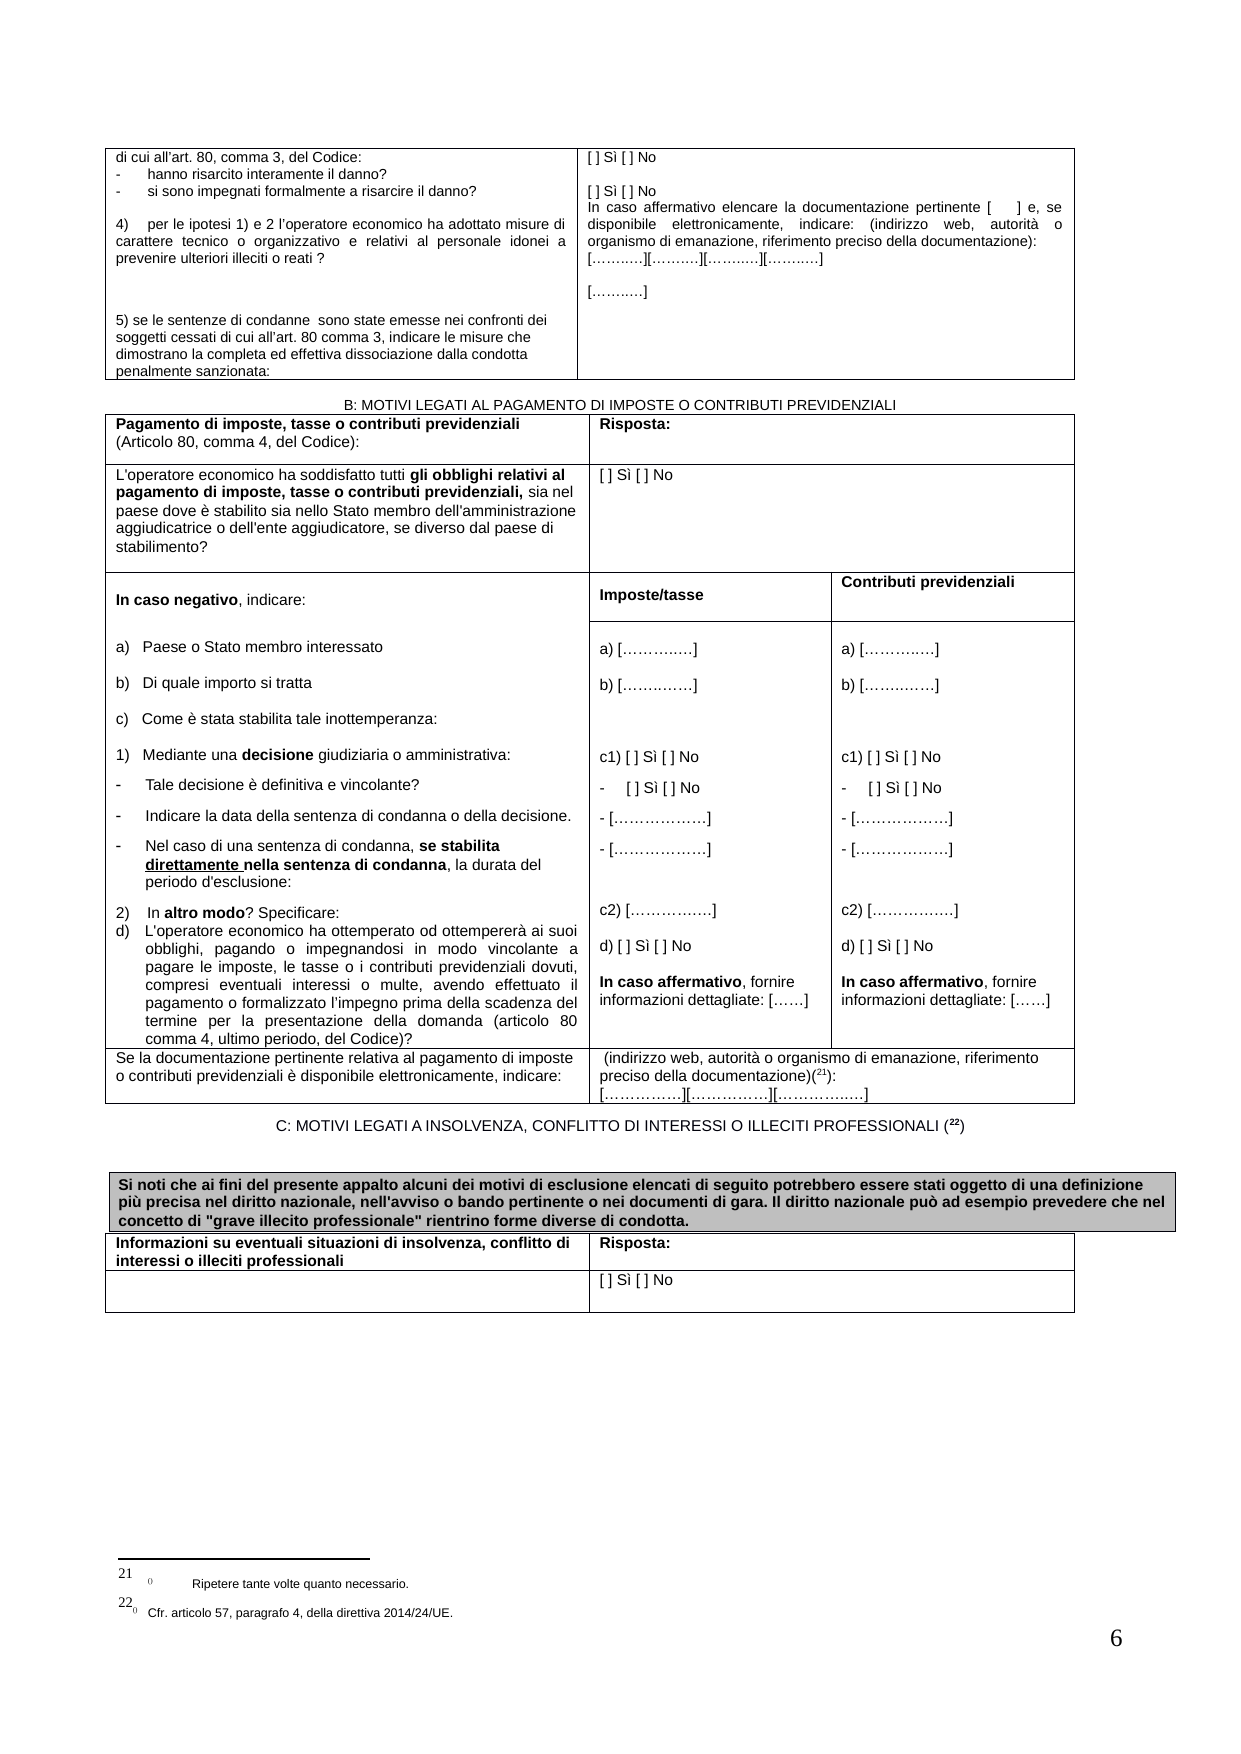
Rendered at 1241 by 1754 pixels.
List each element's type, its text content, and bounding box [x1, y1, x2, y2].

text () Cfr. articolo 57, paragrafo 4, della direttiva 2014/24/UE. [118, 1594, 1122, 1623]
table_cell a) [………..…] b) [……..……] c1) [ ] Sì [ ] No - [ ] Sì [ ] No - [………………] - [………………] c2) [………….…] d) [ ] Sì [ ] No In caso affermativo, fornire informazioni dettagliate: [……] [590, 622, 831, 1048]
text Si noti che ai fini del presente appalto alcuni dei motivi di esclusione elencati di seguito potrebbero essere stati oggetto di una definizione più precisa nel diritto nazionale, nell'avviso o bando pertinente o nei documenti di gara. Il diritto nazionale può ad esempio prevedere che nel concetto di "grave illecito professionale" rientrino forme diverse di condotta. [110, 1173, 1175, 1231]
table_cell Imposte/tasse [590, 573, 831, 621]
table_header Informazioni su eventuali situazioni di insolvenza, conflitto di interessi o illeciti professionali [106, 1234, 589, 1269]
table_header Risposta: [590, 415, 1074, 464]
table_cell di cui all’art. 80, comma 3, del Codice: - hanno risarcito interamente il danno? - si sono impegnati formalmente a risarcire il danno? 4) per le ipotesi 1) e 2 l’operatore economico ha adottato misure di carattere tecnico o organizzativo e relativi al personale idonei a prevenire ulteriori illeciti o reati ? 5) se le sentenze di condanne sono state emesse nei confronti dei soggetti cessati di cui all’art. 80 comma 3, indicare le misure che dimostrano la completa ed effettiva dissociazione dalla condotta penalmente sanzionata: [106, 149, 577, 379]
table_cell Se la documentazione pertinente relativa al pagamento di imposte o contributi previdenziali è disponibile elettronicamente, indicare: [106, 1049, 589, 1103]
table_cell [ ] Sì [ ] No [ ] Sì [ ] No In caso affermativo elencare la documentazione pertinente [ ] e, se disponibile elettronicamente, indicare: (indirizzo web, autorità o organismo di emanazione, riferimento preciso della documentazione): [……..…][…….…][……..…][……..…] [……..…] [578, 149, 1074, 379]
table_cell (indirizzo web, autorità o organismo di emanazione, riferimento preciso della documentazione)(): [……………][……………][…………..…] [590, 1049, 1074, 1103]
table_cell [106, 1271, 589, 1312]
table_cell L'operatore economico ha soddisfatto tutti gli obblighi relativi al pagamento di imposte, tasse o contributi previdenziali, sia nel paese dove è stabilito sia nello Stato membro dell'amministrazione aggiudicatrice o dell'ente aggiudicatore, se diverso dal paese di stabilimento? [106, 465, 589, 572]
table_header Pagamento di imposte, tasse o contributi previdenziali (Articolo 80, comma 4, del Codice): [106, 415, 589, 464]
table_cell In caso negativo, indicare: a) Paese o Stato membro interessato b) Di quale importo si tratta c) Come è stata stabilita tale inottemperanza: 1) Mediante una decisione giudiziaria o amministrativa: Tale decisione è definitiva e vincolante? Indicare la data della sentenza di condanna o della decisione. Nel caso di una sentenza di condanna, se stabilita direttamente nella sentenza di condanna, la durata del periodo d'esclusione: 2) In altro modo? Specificare: d) L'operatore economico ha ottemperato od ottempererà ai suoi obblighi, pagando o impegnandosi in modo vincolante a pagare le imposte, le tasse o i contributi previdenziali dovuti, compresi eventuali interessi o multe, avendo effettuato il pagamento o formalizzato l’impegno prima della scadenza del termine per la presentazione della domanda (articolo 80 comma 4, ultimo periodo, del Codice)? [106, 573, 589, 1048]
table_cell [ ] Sì [ ] No [590, 1271, 1074, 1312]
table_cell Contributi previdenziali [832, 573, 1074, 621]
text B: MOTIVI LEGATI AL PAGAMENTO DI IMPOSTE O CONTRIBUTI PREVIDENZIALI [118, 397, 1122, 414]
table_cell [ ] Sì [ ] No [590, 465, 1074, 572]
table_cell a) [………..…] b) [……..……] c1) [ ] Sì [ ] No - [ ] Sì [ ] No - [………………] - [………………] c2) [………….…] d) [ ] Sì [ ] No In caso affermativo, fornire informazioni dettagliate: [……] [832, 622, 1074, 1048]
title C: motivi legati a insolvenza, conflitto di interessi o illeciti professionali () [118, 1117, 1122, 1134]
table_header Risposta: [590, 1234, 1074, 1269]
